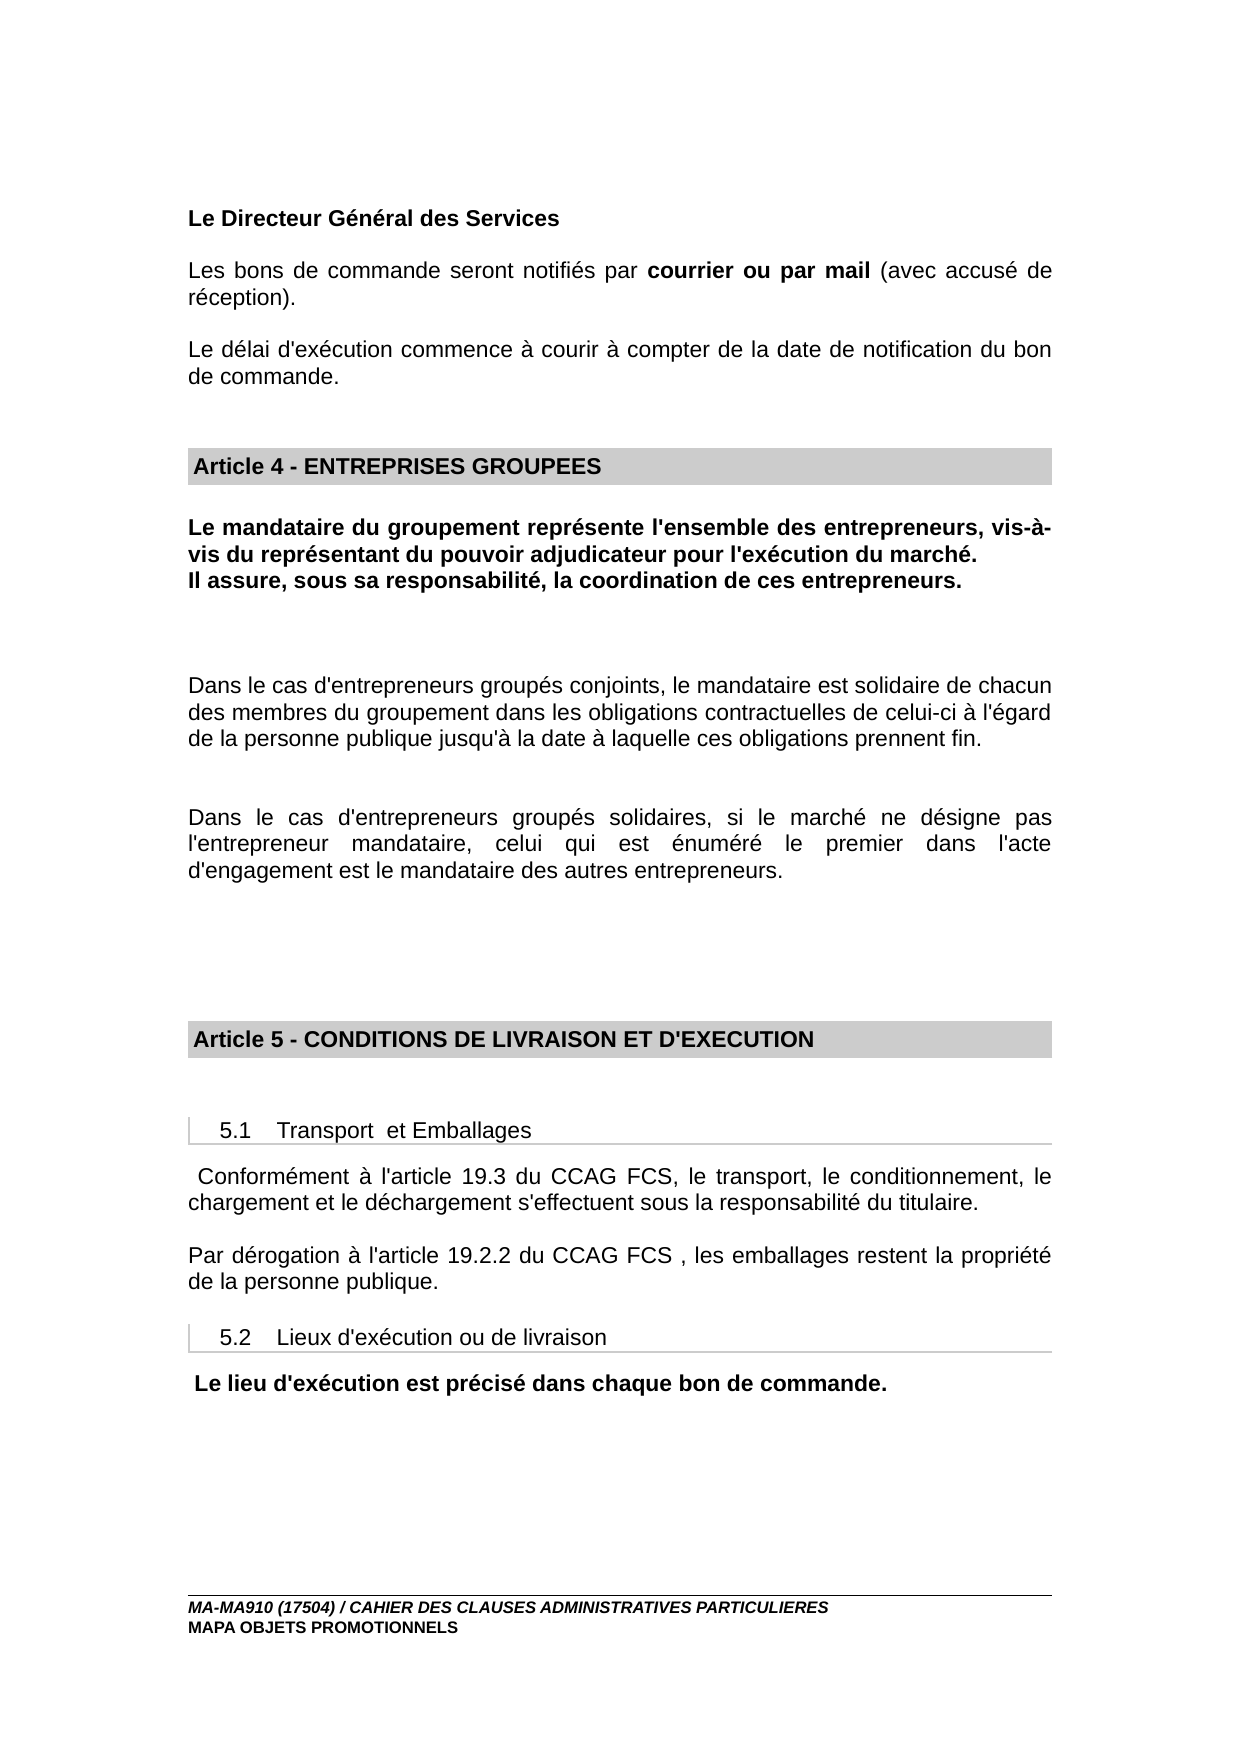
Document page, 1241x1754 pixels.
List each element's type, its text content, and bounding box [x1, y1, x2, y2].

subtitle Transport et Emballages [190, 1117, 1052, 1143]
text Il assure, sous sa responsabilité, la coordination de ces entrepreneurs. [188, 567, 1052, 593]
text Conformément à l'article 19.3 du CCAG FCS, le transport, le conditionnement, le chargement et le déchargement s'effectuent sous la responsabilité du titulaire. [188, 1163, 1052, 1216]
text Le mandataire du groupement représente l'ensemble des entrepreneurs, vis-à-vis du représentant du pouvoir adjudicateur pour l'exécution du marché. [188, 514, 1052, 567]
text Par dérogation à l'article 19.2.2 du CCAG FCS , les emballages restent la propriété de la personne publique. [188, 1242, 1052, 1295]
text Dans le cas d'entrepreneurs groupés solidaires, si le marché ne désigne pas l'entrepreneur mandataire, celui qui est énuméré le premier dans l'acte d'engagement est le mandataire des autres entrepreneurs. [188, 804, 1052, 883]
text Le Directeur Général des Services [188, 204, 1052, 231]
text Le lieu d'exécution est précisé dans chaque bon de commande. [188, 1370, 1052, 1397]
text Dans le cas d'entrepreneurs groupés conjoints, le mandataire est solidaire de chacun des membres du groupement dans les obligations contractuelles de celui-ci à l'égard de la personne publique jusqu'à la date à laquelle ces obligations prennent fin. [188, 672, 1052, 751]
subtitle CONDITIONS DE LIVRAISON ET D'EXECUTION [190, 1023, 1050, 1056]
subtitle ENTREPRISES GROUPEES [190, 450, 1050, 483]
subtitle Lieux d'exécution ou de livraison [190, 1324, 1052, 1351]
text Le délai d'exécution commence à courir à compter de la date de notification du bon de commande. [188, 336, 1052, 389]
text Les bons de commande seront notifiés par courrier ou par mail (avec accusé de réception). [188, 257, 1052, 310]
